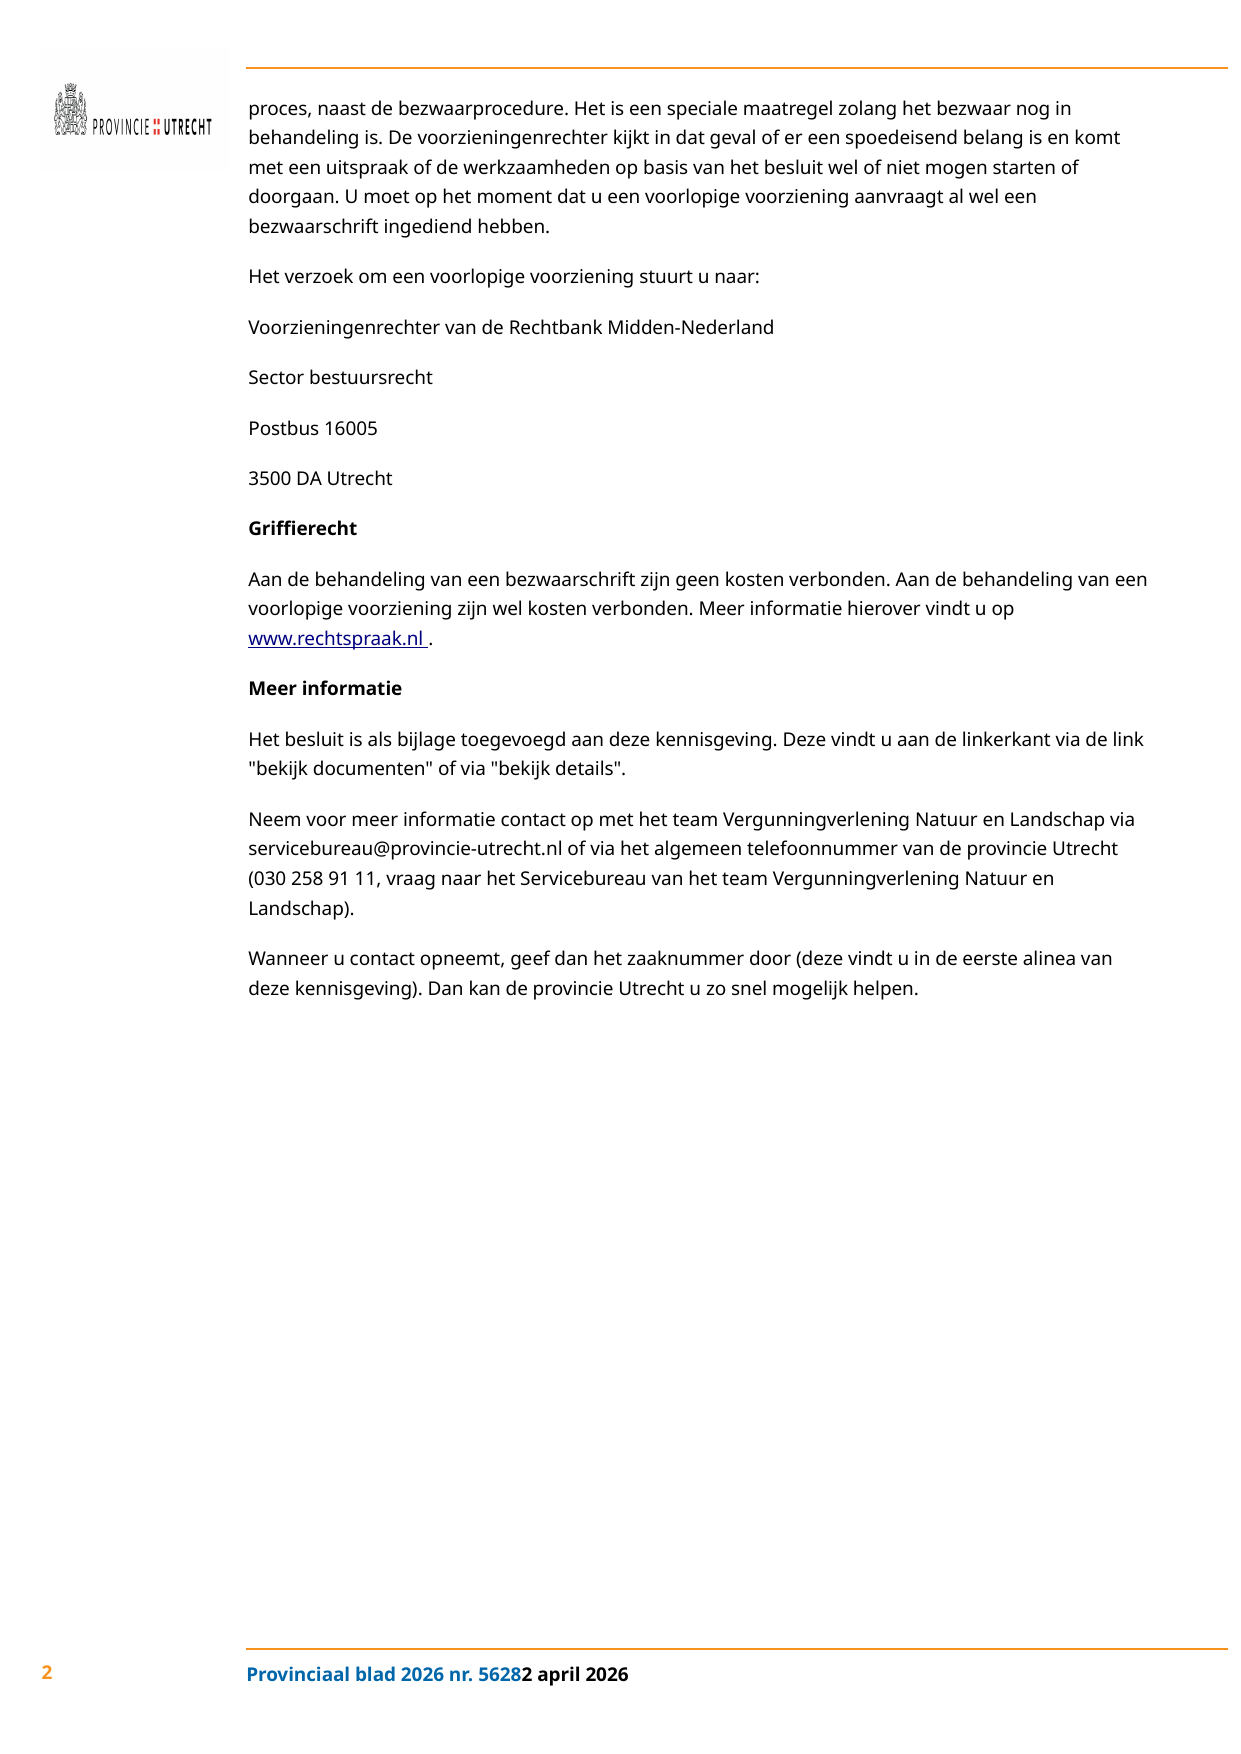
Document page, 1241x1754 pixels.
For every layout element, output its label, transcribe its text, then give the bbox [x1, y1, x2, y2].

text Het besluit is als bijlage toegevoegd aan deze kennisgeving. Deze vindt u aan de linkerkant via de link "bekijk documenten" of via "bekijk details". [248, 726, 1152, 781]
text Postbus 16005 [248, 415, 1152, 441]
text proces, naast de bezwaarprocedure. Het is een speciale maatregel zolang het bezwaar nog in behandeling is. De voorzieningenrechter kijkt in dat geval of er een spoedeisend belang is en komt met een uitspraak of de werkzaamheden op basis van het besluit wel of niet mogen starten of doorgaan. U moet op het moment dat u een voorlopige voorziening aanvraagt al wel een bezwaarschrift ingediend hebben. [248, 95, 1152, 239]
text Voorzieningenrechter van de Rechtbank Midden-Nederland [248, 314, 1152, 340]
picture [41, 47, 231, 172]
text Wanneer u contact opneemt, geef dan het zaaknummer door (deze vindt u in de eerste alinea van deze kennisgeving). Dan kan de provincie Utrecht u zo snel mogelijk helpen. [248, 945, 1152, 1001]
text Aan de behandeling van een bezwaarschrift zijn geen kosten verbonden. Aan de behandeling van een voorlopige voorziening zijn wel kosten verbonden. Meer informatie hierover vindt u op www.rechtspraak.nl . [248, 566, 1152, 651]
text Griffierecht [248, 516, 1152, 541]
text Het verzoek om een voorlopige voorziening stuurt u naar: [248, 263, 1152, 289]
text 3500 DA Utrecht [248, 465, 1152, 491]
text Sector bestuursrecht [248, 364, 1152, 390]
text Neem voor meer informatie contact op met het team Vergunningverlening Natuur en Landschap via servicebureau@provincie-utrecht.nl of via het algemeen telefoonnummer van de provincie Utrecht (030 258 91 11, vraag naar het Servicebureau van het team Vergunningverlening Natuur en Landschap). [248, 806, 1152, 921]
text Meer informatie [248, 676, 1152, 701]
